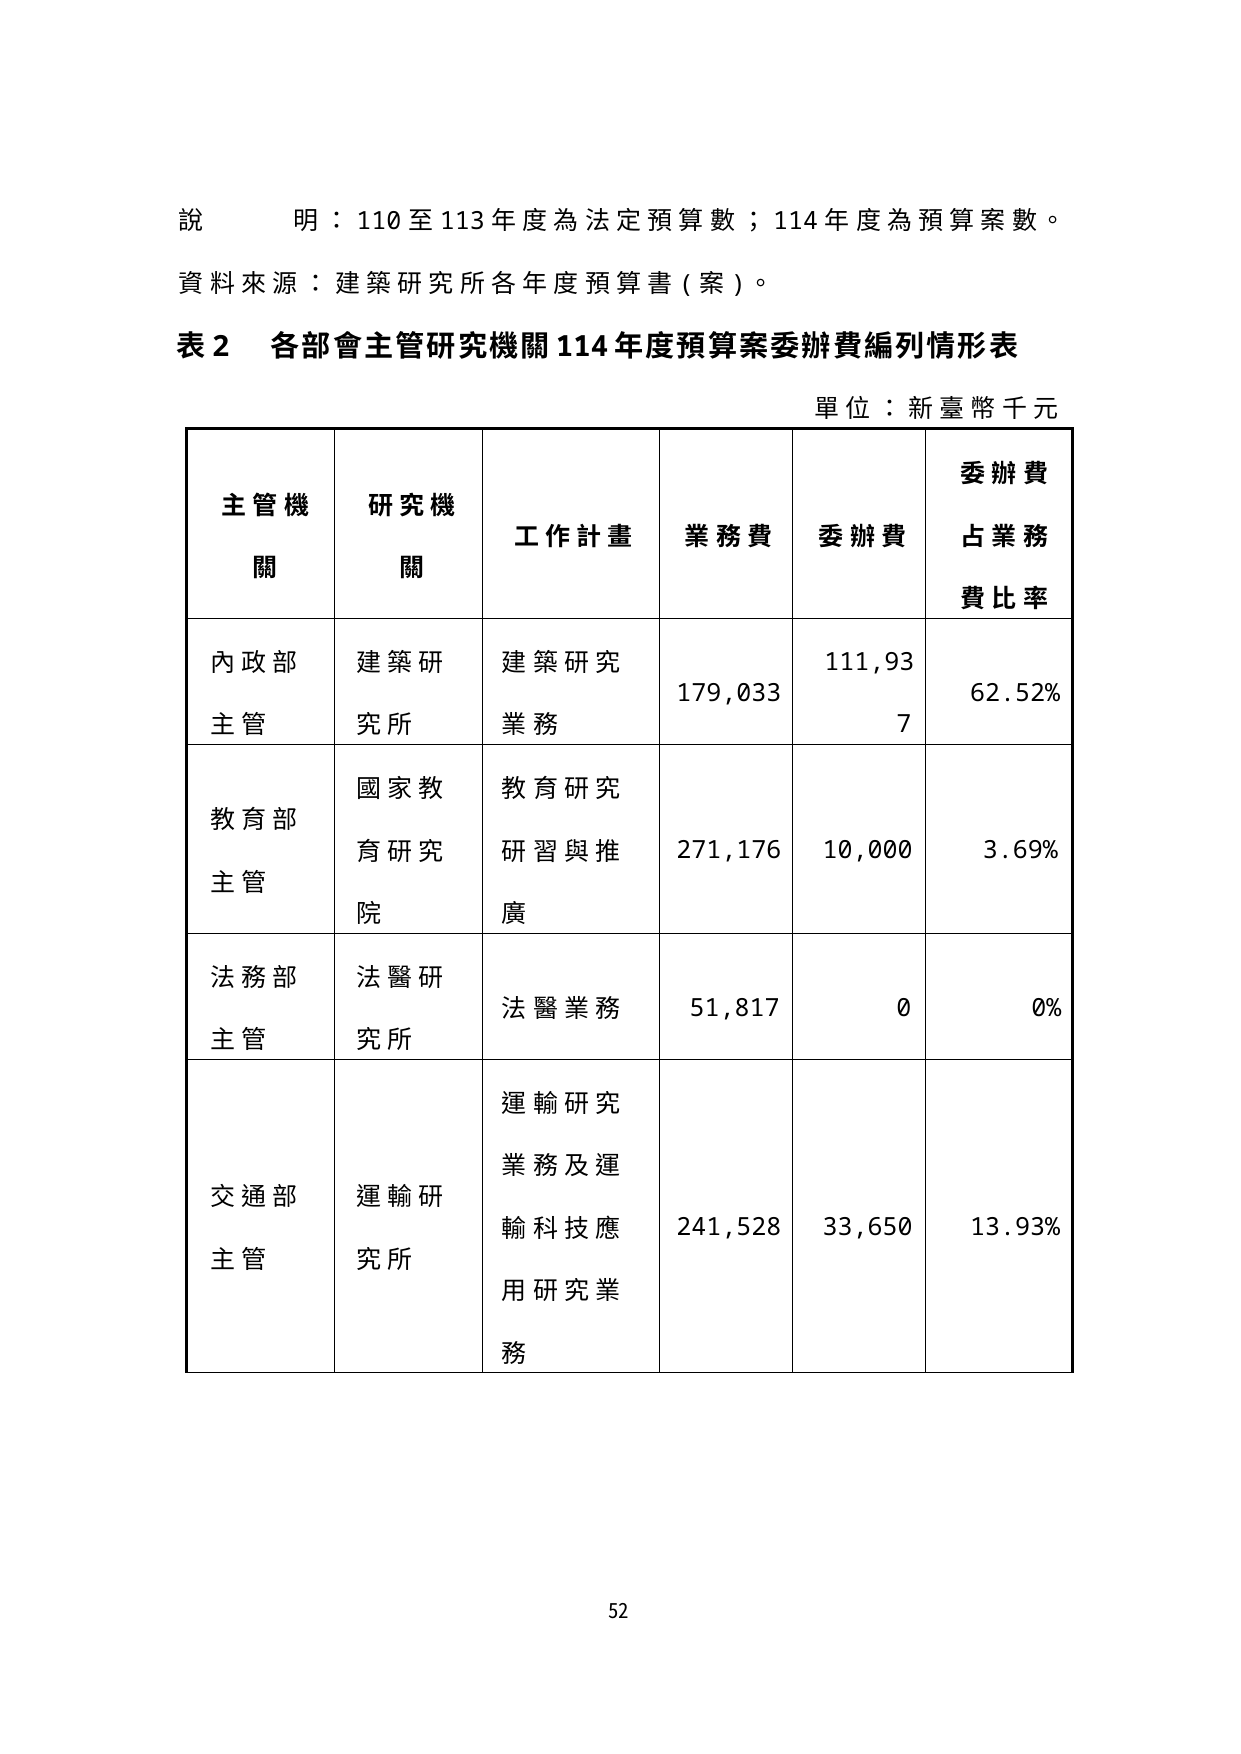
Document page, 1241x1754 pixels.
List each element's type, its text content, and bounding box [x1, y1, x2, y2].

table_cell 運輸研究業務及運輸科技應用研究業務 [483, 1060, 659, 1372]
table_cell 271,176 [660, 745, 792, 932]
table_cell 運輸研究所 [335, 1060, 482, 1372]
table_cell 10,000 [793, 745, 925, 932]
table_cell 法務部主管 [188, 934, 334, 1058]
table_header 研究機關 [335, 430, 482, 618]
table_cell 241,528 [660, 1060, 792, 1372]
text 單位：新臺幣千元 [176, 365, 1061, 427]
table_cell 法醫業務 [483, 934, 659, 1058]
table_cell 0% [926, 934, 1071, 1058]
table_cell 13.93% [926, 1060, 1071, 1372]
table_cell 51,817 [660, 934, 792, 1058]
table_cell 0 [793, 934, 925, 1058]
table_cell 179,033 [660, 619, 792, 744]
table_cell 內政部主管 [188, 619, 334, 744]
table_header 委辦費占業務費比率 [926, 430, 1071, 618]
table_cell 3.69% [926, 745, 1071, 932]
table_cell 33,650 [793, 1060, 925, 1372]
table_cell 教育研究研習與推廣 [483, 745, 659, 932]
table_cell 法醫研究所 [335, 934, 482, 1058]
table_header 委辦費 [793, 430, 925, 618]
table_cell 建築研究所 [335, 619, 482, 744]
text 表2 各部會主管研究機關114年度預算案委辦費編列情形表 [176, 302, 1061, 365]
table_cell 建築研究業務 [483, 619, 659, 744]
text 資料來源：建築研究所各年度預算書(案)。 [176, 240, 1061, 302]
table_cell 國家教育研究院 [335, 745, 482, 932]
table_header 工作計畫 [483, 430, 659, 618]
table_cell 交通部主管 [188, 1060, 334, 1372]
text 說 明：110至113年度為法定預算數；114年度為預算案數。 [176, 177, 1061, 240]
table_cell 62.52% [926, 619, 1071, 744]
table_cell 教育部主管 [188, 745, 334, 932]
table_header 業務費 [660, 430, 792, 618]
table_cell 111,937 [793, 619, 925, 744]
table_header 主管機關 [188, 430, 334, 618]
